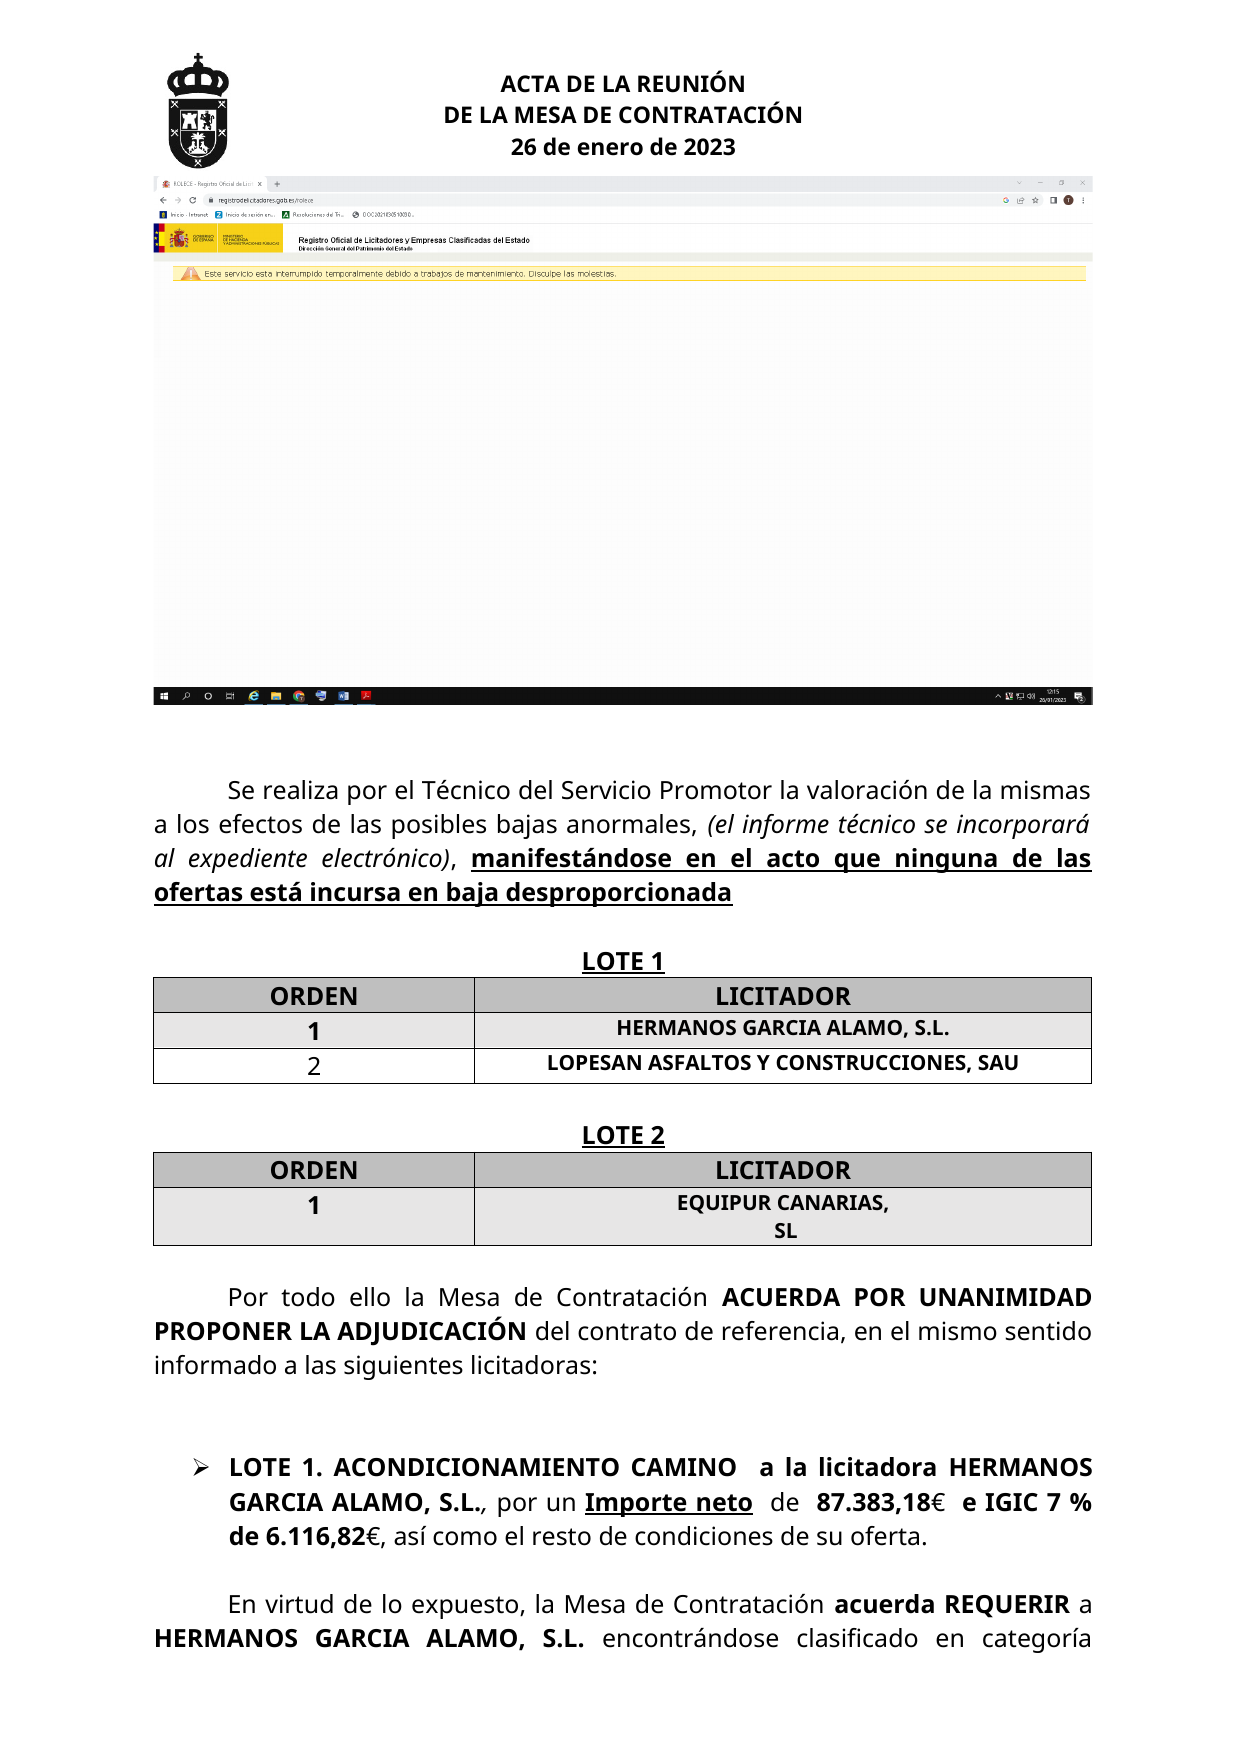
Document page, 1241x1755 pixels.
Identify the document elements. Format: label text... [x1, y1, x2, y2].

list Lote 1. Acondicionamiento Camino a la licitadora HERMANOS GARCIA ALAMO, S.L., por un Importe neto de 87.383,18€ e IGIC 7 % de 6.116,82€, así como el resto de condiciones de su oferta. [191, 1450, 1093, 1552]
text Se realiza por el Técnico del Servicio Promotor la valoración de la mismas a los efectos de las posibles bajas anormales, (el informe técnico se incorporará al expediente electrónico), manifestándose en el acto que ninguna de las ofertas está incursa en baja desproporcionada [153, 773, 1093, 909]
text Por todo ello la Mesa de Contratación ACUERDA por unanimidad proponer la adjudicación del contrato de referencia, en el mismo sentido informado a las siguientes licitadoras: [153, 1280, 1093, 1382]
table_header LICITADOR [475, 978, 1091, 1012]
table_header ORDEN [154, 978, 474, 1012]
table_header ORDEN [154, 1153, 474, 1187]
table_cell HERMANOS GARCIA ALAMO, S.L. [475, 1013, 1091, 1047]
table_cell 2 [154, 1049, 474, 1082]
table_header LICITADOR [475, 1153, 1091, 1187]
table_cell 1 [154, 1013, 474, 1047]
picture [164, 50, 231, 171]
text LOTE 2 [153, 1118, 1093, 1152]
table_cell EQUIPUR CANARIAS, SL [475, 1188, 1091, 1245]
table_cell LOPESAN ASFALTOS Y CONSTRUCCIONES, SAU [475, 1049, 1091, 1082]
table_cell 1 [154, 1188, 474, 1245]
text En virtud de lo expuesto, la Mesa de Contratación acuerda REQUERIR a HERMANOS GARCIA ALAMO, S.L. encontrándose clasificado en categoría [153, 1586, 1093, 1654]
text LOTE 1 [153, 943, 1093, 977]
picture [153, 176, 1093, 705]
